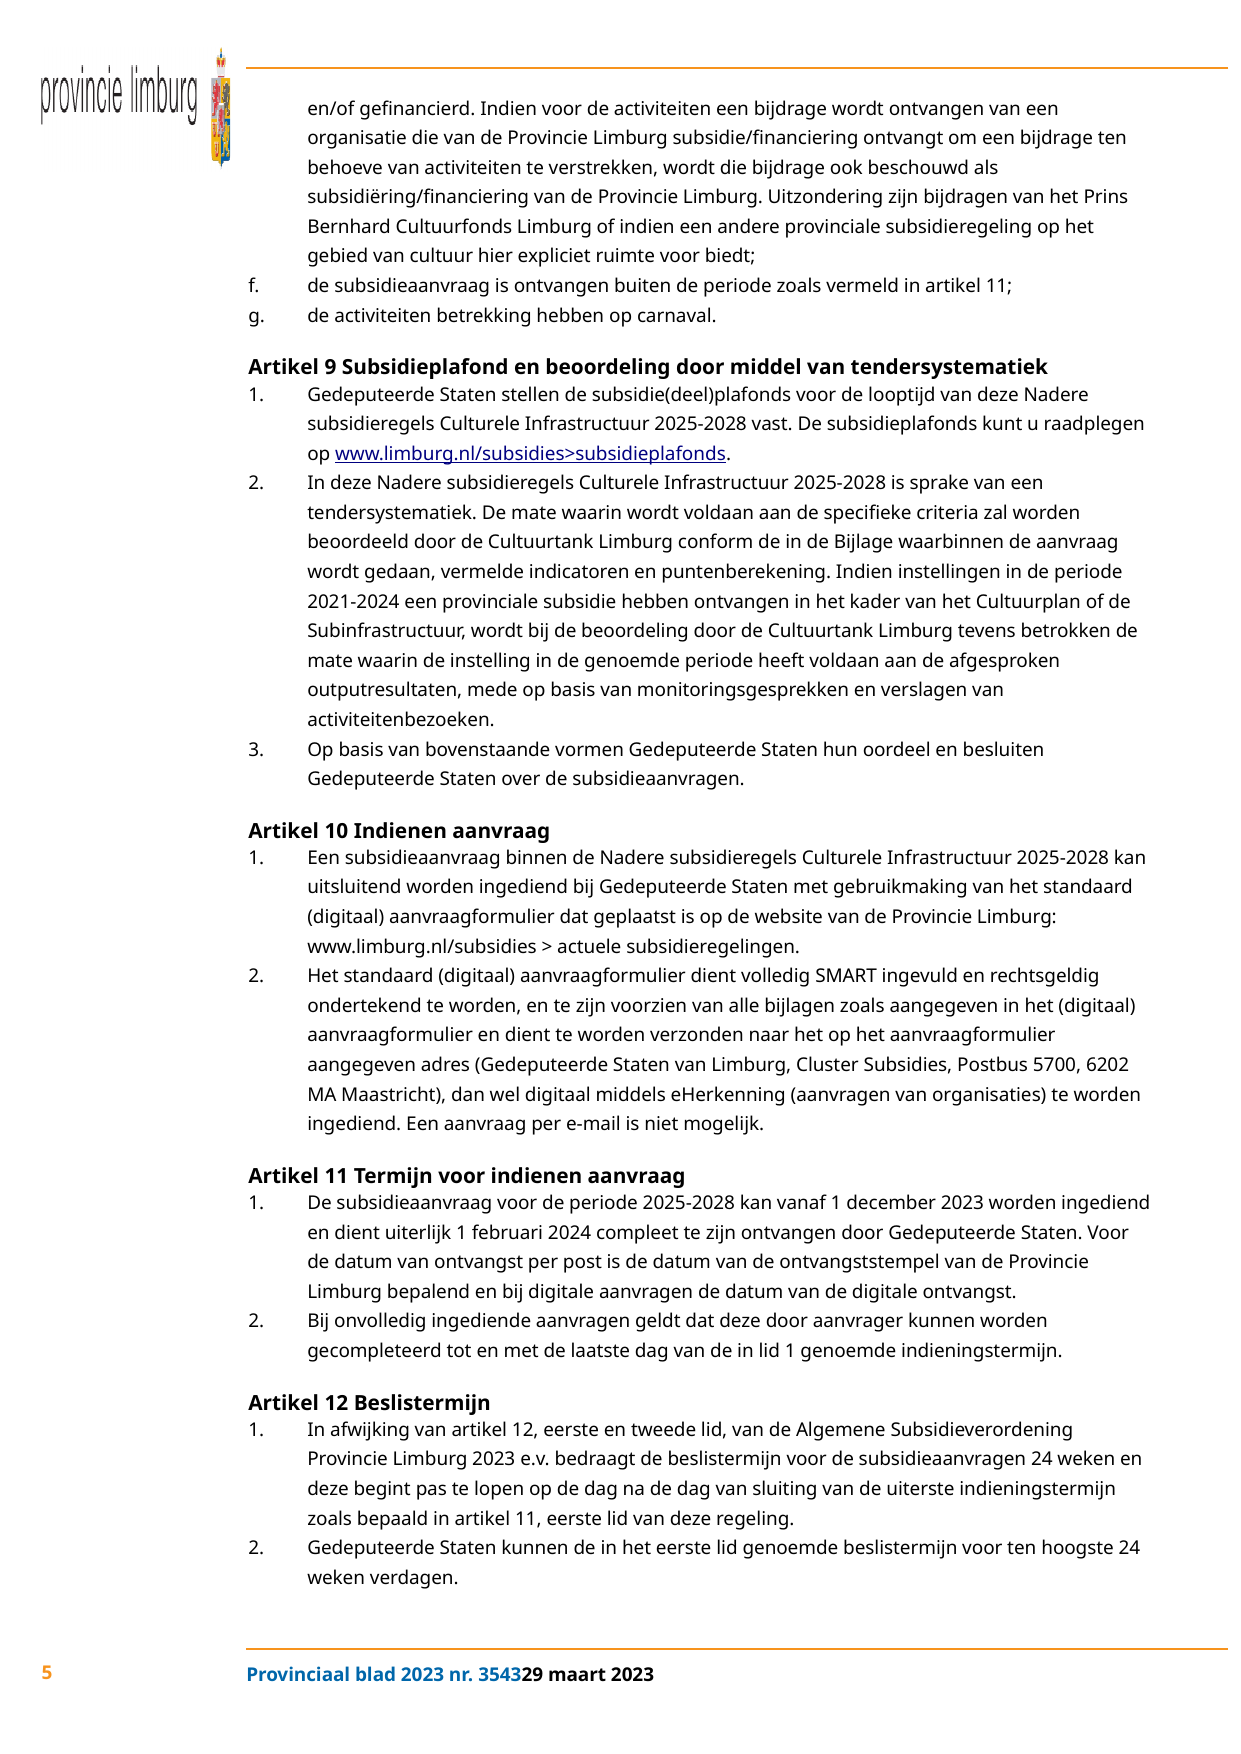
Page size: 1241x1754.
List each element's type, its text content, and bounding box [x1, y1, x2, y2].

list Het standaard (digitaal) aanvraagformulier dient volledig SMART ingevuld en rechtsgeldig ondertekend te worden, en te zijn voorzien van alle bijlagen zoals aangegeven in het (digitaal) aanvraagformulier en dient te worden verzonden naar het op het aanvraagformulier aangegeven adres (Gedeputeerde Staten van Limburg, Cluster Subsidies, Postbus 5700, 6202 MA Maastricht), dan wel digitaal middels eHerkenning (aanvragen van organisaties) te worden ingediend. Een aanvraag per e-mail is niet mogelijk. [248, 962, 1152, 1136]
list Gedeputeerde Staten kunnen de in het eerste lid genoemde beslistermijn voor ten hoogste 24 weken verdagen. [248, 1534, 1152, 1590]
list de activiteiten betrekking hebben op carnaval. [248, 302, 1152, 328]
list In deze Nadere subsidieregels Culturele Infrastructuur 2025-2028 is sprake van een tendersystematiek. De mate waarin wordt voldaan aan de specifieke criteria zal worden beoordeeld door de Cultuurtank Limburg conform de in de Bijlage waarbinnen de aanvraag wordt gedaan, vermelde indicatoren en puntenberekening. Indien instellingen in de periode 2021-2024 een provinciale subsidie hebben ontvangen in het kader van het Cultuurplan of de Subinfrastructuur, wordt bij de beoordeling door de Cultuurtank Limburg tevens betrokken de mate waarin de instelling in de genoemde periode heeft voldaan aan de afgesproken outputresultaten, mede op basis van monitoringsgesprekken en verslagen van activiteitenbezoeken. [248, 469, 1152, 732]
list de subsidieaanvraag is ontvangen buiten de periode zoals vermeld in artikel 11; [248, 272, 1152, 298]
list Bij onvolledig ingediende aanvragen geldt dat deze door aanvrager kunnen worden gecompleteerd tot en met de laatste dag van de in lid 1 genoemde indieningstermijn. [248, 1308, 1152, 1363]
list Gedeputeerde Staten stellen de subsidie(deel)plafonds voor de looptijd van deze Nadere subsidieregels Culturele Infrastructuur 2025-2028 vast. De subsidieplafonds kunt u raadplegen op www.limburg.nl/subsidies>subsidieplafonds. [248, 381, 1152, 466]
text Artikel 11 Termijn voor indienen aanvraag [248, 1161, 1152, 1189]
list Op basis van bovenstaande vormen Gedeputeerde Staten hun oordeel en besluiten Gedeputeerde Staten over de subsidieaanvragen. [248, 736, 1152, 791]
picture [41, 47, 231, 172]
list Een subsidieaanvraag binnen de Nadere subsidieregels Culturele Infrastructuur 2025-2028 kan uitsluitend worden ingediend bij Gedeputeerde Staten met gebruikmaking van het standaard (digitaal) aanvraagformulier dat geplaatst is op de website van de Provincie Limburg: www.limburg.nl/subsidies > actuele subsidieregelingen. [248, 844, 1152, 959]
list De subsidieaanvraag voor de periode 2025-2028 kan vanaf 1 december 2023 worden ingediend en dient uiterlijk 1 februari 2024 compleet te zijn ontvangen door Gedeputeerde Staten. Voor de datum van ontvangst per post is de datum van de ontvangststempel van de Provincie Limburg bepalend en bij digitale aanvragen de datum van de digitale ontvangst. [248, 1189, 1152, 1304]
text Artikel 12 Beslistermijn [248, 1388, 1152, 1416]
list en/of gefinancierd. Indien voor de activiteiten een bijdrage wordt ontvangen van een organisatie die van de Provincie Limburg subsidie/financiering ontvangt om een bijdrage ten behoeve van activiteiten te verstrekken, wordt die bijdrage ook beschouwd als subsidiëring/financiering van de Provincie Limburg. Uitzondering zijn bijdragen van het Prins Bernhard Cultuurfonds Limburg of indien een andere provinciale subsidieregeling op het gebied van cultuur hier expliciet ruimte voor biedt; [248, 95, 1152, 268]
list In afwijking van artikel 12, eerste en tweede lid, van de Algemene Subsidieverordening Provincie Limburg 2023 e.v. bedraagt de beslistermijn voor de subsidieaanvragen 24 weken en deze begint pas te lopen op de dag na de dag van sluiting van de uiterste indieningstermijn zoals bepaald in artikel 11, eerste lid van deze regeling. [248, 1416, 1152, 1531]
text Artikel 9 Subsidieplafond en beoordeling door middel van tendersystematiek [248, 352, 1152, 381]
text Artikel 10 Indienen aanvraag [248, 816, 1152, 844]
